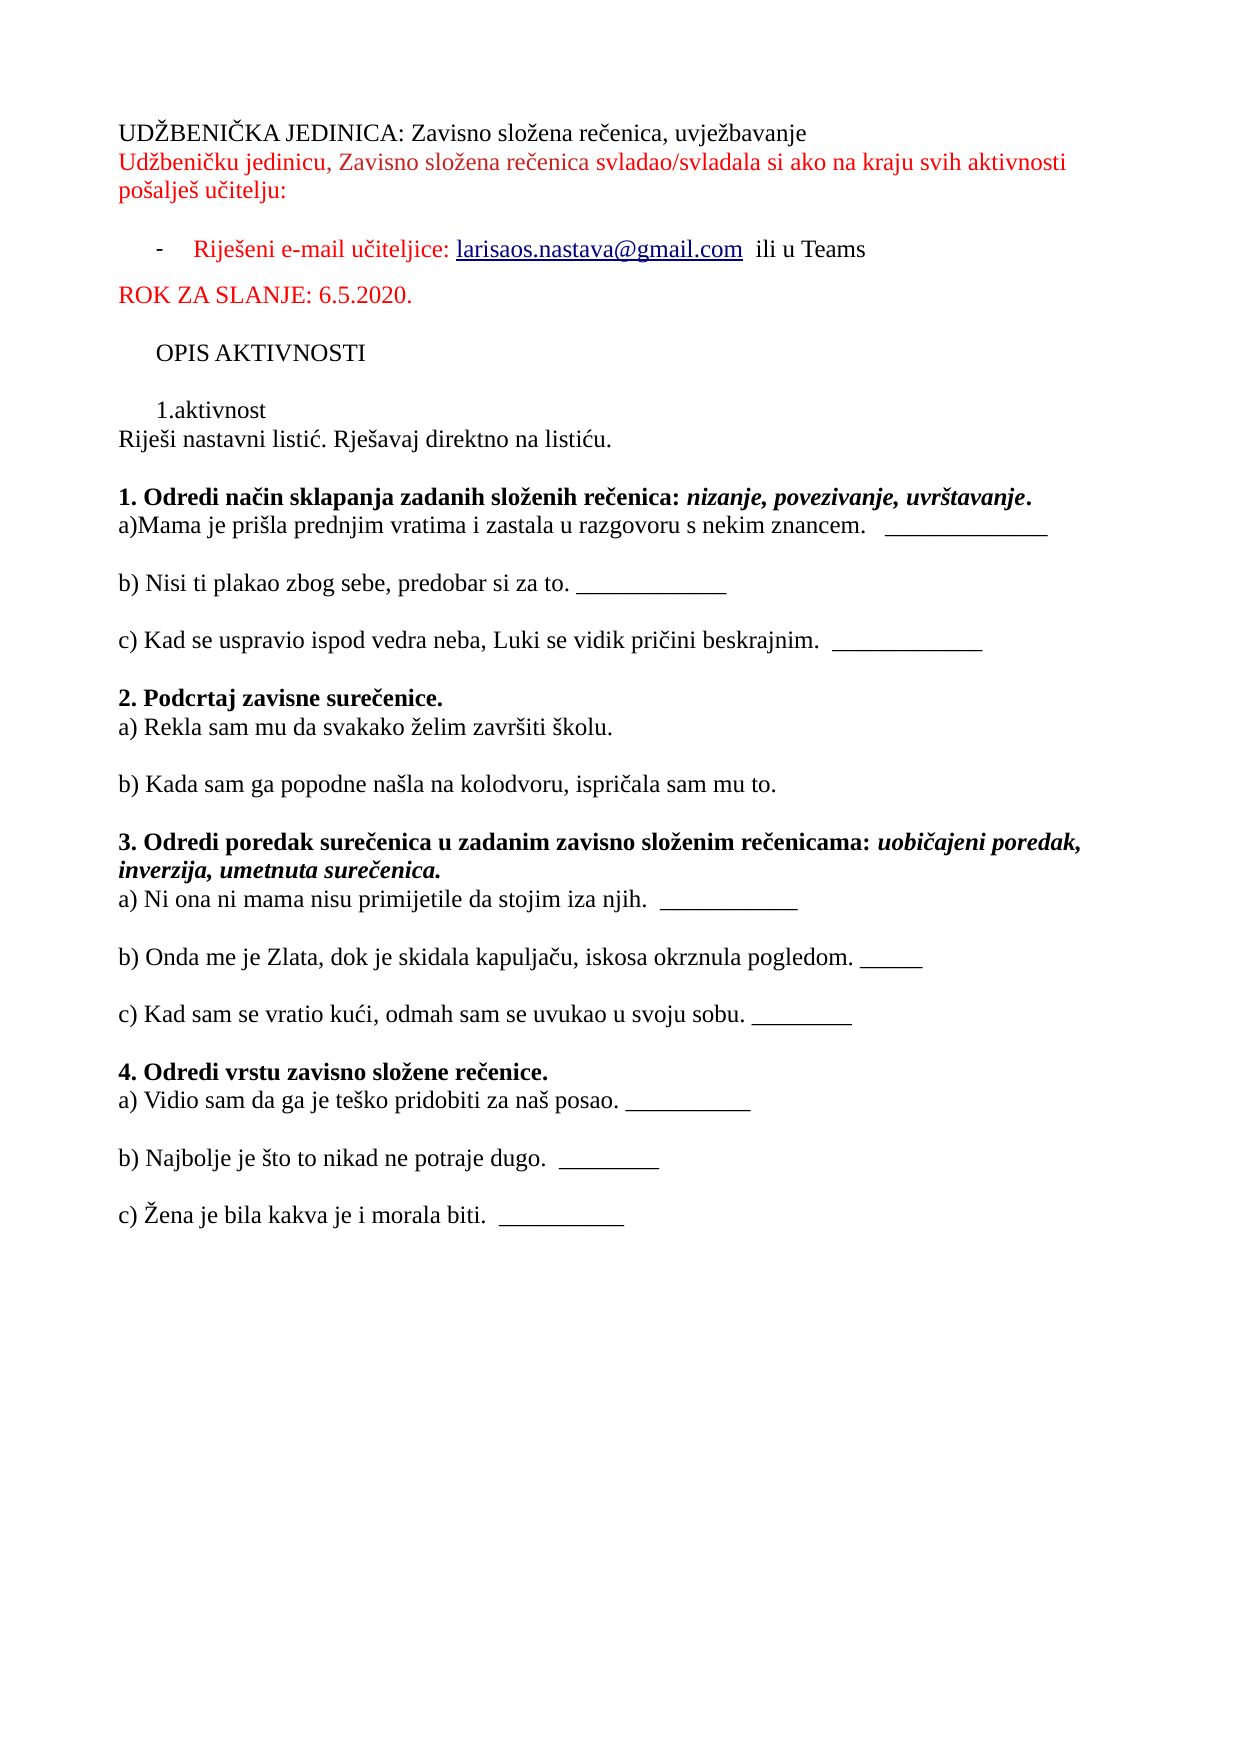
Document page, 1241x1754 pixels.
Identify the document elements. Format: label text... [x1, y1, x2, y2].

text ROK ZA SLANJE: 6.5.2020. [118, 280, 1122, 309]
text a) Vidio sam da ga je teško pridobiti za naš posao. __________ [118, 1085, 1122, 1114]
text b) Kada sam ga popodne našla na kolodvoru, ispričala sam mu to. [118, 769, 1122, 798]
text UDŽBENIČKA JEDINICA: Zavisno složena rečenica, uvježbavanje [118, 118, 1122, 147]
text 3. Odredi poredak surečenica u zadanim zavisno složenim rečenicama: uobičajeni poredak, inverzija, umetnuta surečenica. [118, 827, 1122, 884]
text OPIS AKTIVNOSTI [156, 338, 1122, 367]
text 1. Odredi način sklapanja zadanih složenih rečenica: nizanje, povezivanje, uvrštavanje. [118, 482, 1122, 510]
text 4. Odredi vrstu zavisno složene rečenice. [118, 1057, 1122, 1085]
text b) Nisi ti plakao zbog sebe, predobar si za to. ____________ [118, 568, 1122, 597]
text 1.aktivnost [156, 395, 1122, 424]
text b) Onda me je Zlata, dok je skidala kapuljaču, iskosa okrznula pogledom. _____ [118, 942, 1122, 970]
list Riješeni e-mail učiteljice: larisaos.nastava@gmail.com ili u Teams [156, 233, 1122, 264]
text c) Kad se uspravio ispod vedra neba, Luki se vidik pričini beskrajnim. ____________ [118, 625, 1122, 654]
text Riješi nastavni listić. Rješavaj direktno na listiću. [118, 424, 1122, 453]
text c) Žena je bila kakva je i morala biti. __________ [118, 1200, 1122, 1229]
text c) Kad sam se vratio kući, odmah sam se uvukao u svoju sobu. ________ [118, 999, 1122, 1028]
text a) Rekla sam mu da svakako želim završiti školu. [118, 712, 1122, 740]
text Udžbeničku jedinicu, Zavisno složena rečenica svladao/svladala si ako na kraju svih aktivnosti pošalješ učitelju: [118, 147, 1122, 204]
text b) Najbolje je što to nikad ne potraje dugo. ________ [118, 1143, 1122, 1172]
text a)Mama je prišla prednjim vratima i zastala u razgovoru s nekim znancem. _____________ [118, 510, 1122, 539]
text a) Ni ona ni mama nisu primijetile da stojim iza njih. ___________ [118, 884, 1122, 913]
text 2. Podcrtaj zavisne surečenice. [118, 683, 1122, 712]
